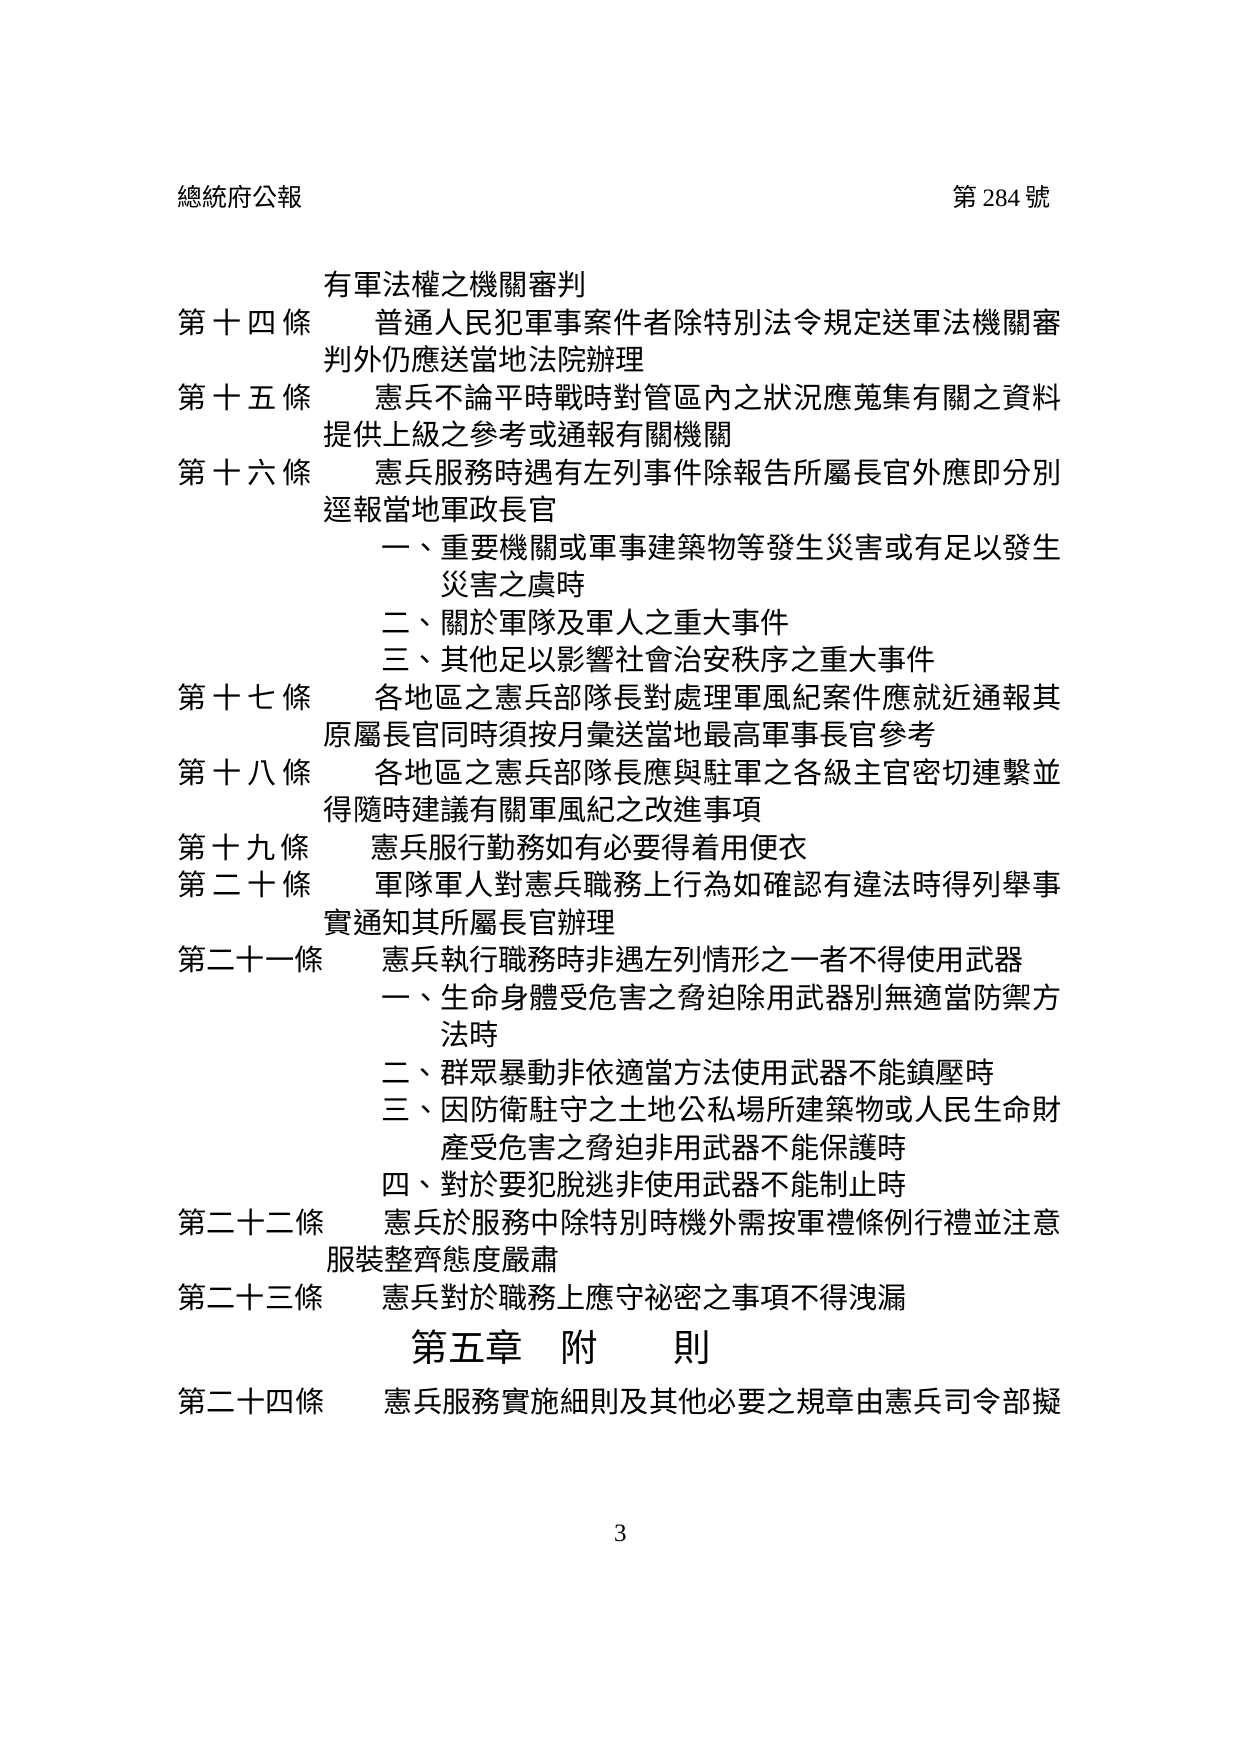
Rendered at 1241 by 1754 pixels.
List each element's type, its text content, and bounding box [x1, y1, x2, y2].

text 有軍法權之機關審判 [177, 266, 1063, 303]
text 第二十一條 憲兵執行職務時非遇左列情形之一者不得使用武器 [177, 941, 1063, 978]
text 第十六條 憲兵服務時遇有左列事件除報告所屬長官外應即分別逕報當地軍政長官 [177, 453, 1063, 528]
text 第十四條 普通人民犯軍事案件者除特別法令規定送軍法機關審判外仍應送當地法院辦理 [177, 303, 1063, 378]
text 第十五條 憲兵不論平時戰時對管區內之狀況應蒐集有關之資料提供上級之參考或通報有關機關 [177, 378, 1063, 453]
text 三、其他足以影響社會治安秩序之重大事件 [381, 641, 1063, 678]
text 三、因防衛駐守之土地公私場所建築物或人民生命財產受危害之脅迫非用武器不能保護時 [381, 1091, 1063, 1166]
text 第十七條 各地區之憲兵部隊長對處理軍風紀案件應就近通報其原屬長官同時須按月彙送當地最高軍事長官參考 [177, 678, 1063, 753]
text 第五章 附 則 [411, 1328, 1063, 1370]
text 第二十四條 憲兵服務實施細則及其他必要之規章由憲兵司令部擬 [177, 1382, 1063, 1420]
text 第十八條 各地區之憲兵部隊長應與駐軍之各級主官密切連繫並得隨時建議有關軍風紀之改進事項 [177, 753, 1063, 828]
text 第二十二條 憲兵於服務中除特別時機外需按軍禮條例行禮並注意服裝整齊態度嚴肅 [177, 1203, 1063, 1278]
text 二、群眾暴動非依適當方法使用武器不能鎮壓時 [381, 1053, 1063, 1091]
text 一、重要機關或軍事建築物等發生災害或有足以發生災害之虞時 [381, 528, 1063, 603]
text 第十九條 憲兵服行勤務如有必要得着用便衣 [177, 828, 1063, 866]
text 一、生命身體受危害之脅迫除用武器別無適當防禦方法時 [381, 978, 1063, 1053]
text 第二十條 軍隊軍人對憲兵職務上行為如確認有違法時得列舉事實通知其所屬長官辦理 [177, 866, 1063, 941]
text 第二十三條 憲兵對於職務上應守祕密之事項不得洩漏 [177, 1278, 1063, 1316]
text 二、關於軍隊及軍人之重大事件 [381, 603, 1063, 641]
text 四、對於要犯脫逃非使用武器不能制止時 [381, 1166, 1063, 1203]
